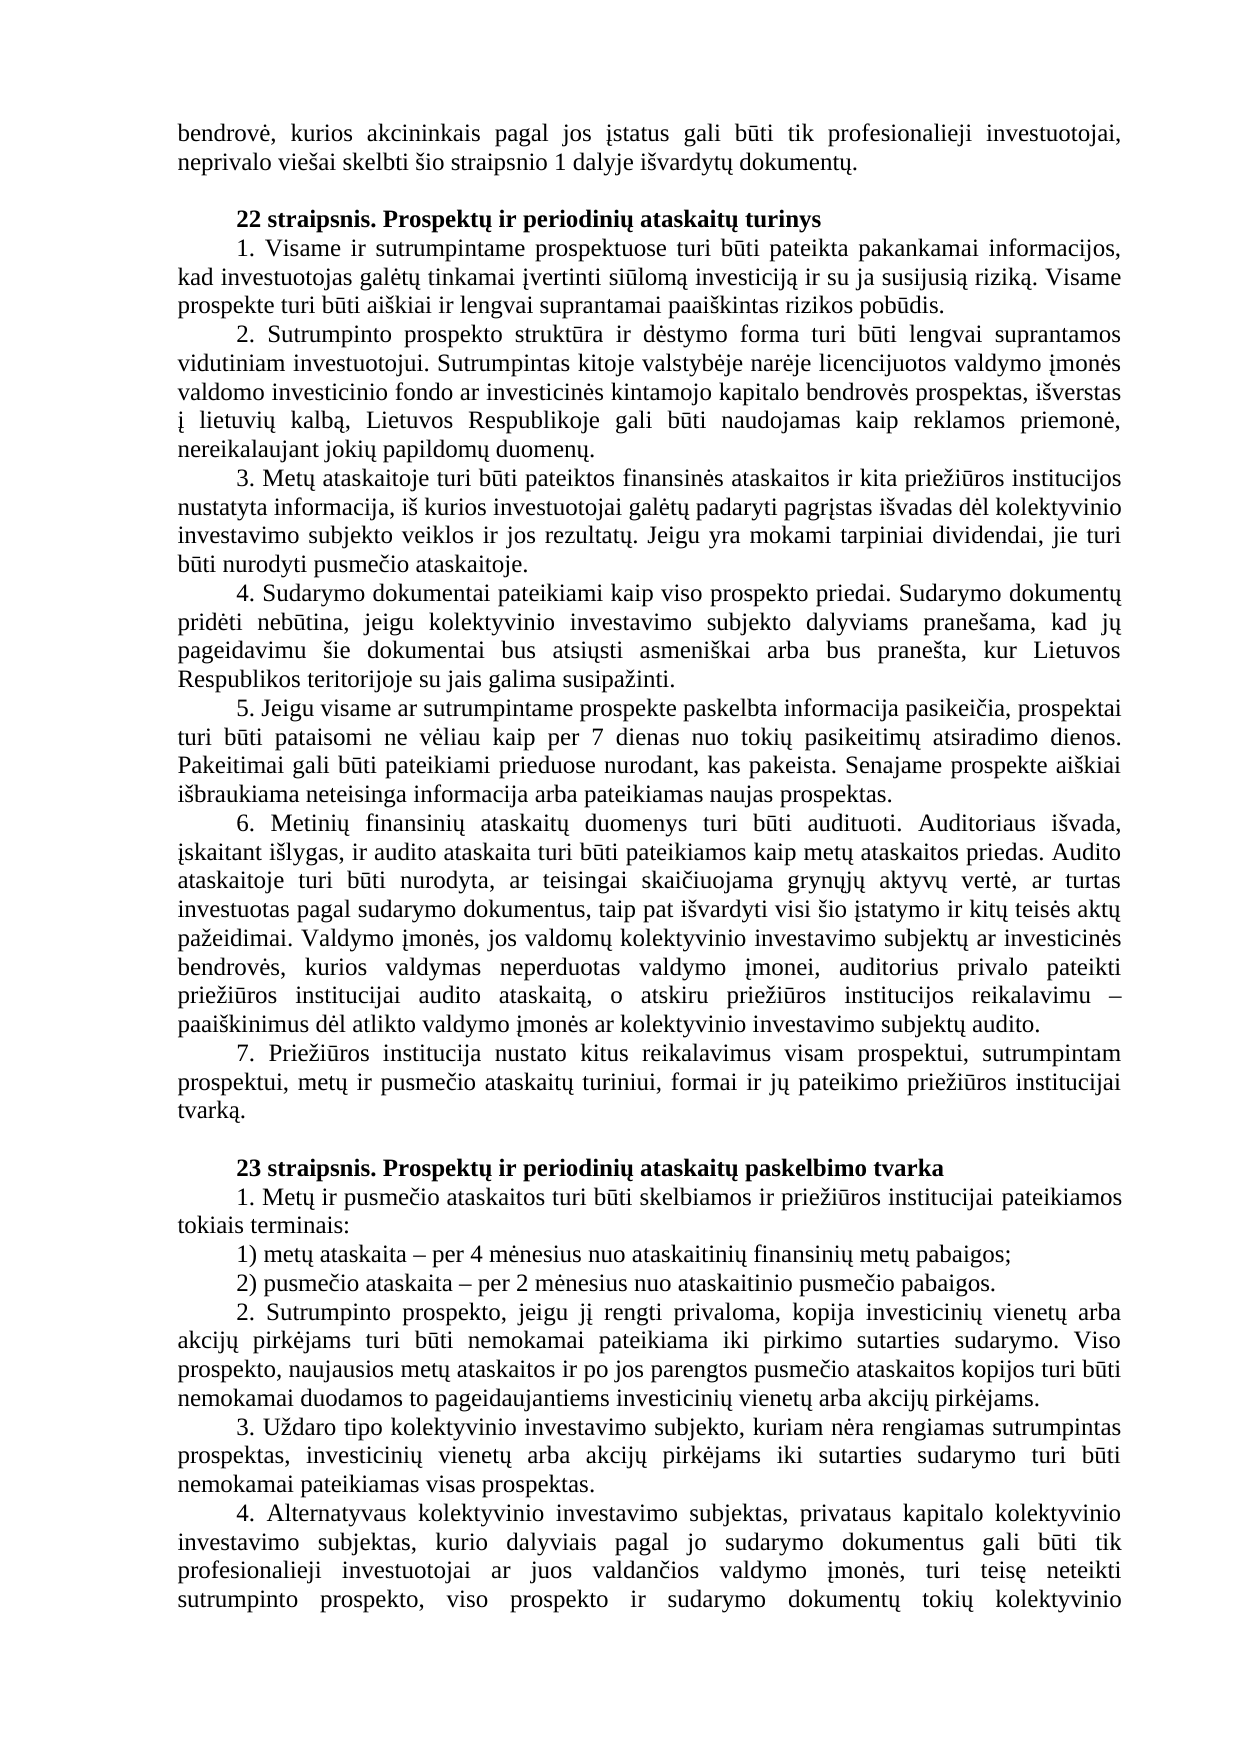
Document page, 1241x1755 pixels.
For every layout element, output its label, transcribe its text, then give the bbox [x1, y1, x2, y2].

text bendrovė, kurios akcininkais pagal jos įstatus gali būti tik profesionalieji investuotojai, neprivalo viešai skelbti šio straipsnio 1 dalyje išvardytų dokumentų. [177, 118, 1122, 176]
text 2) pusmečio ataskaita – per 2 mėnesius nuo ataskaitinio pusmečio pabaigos. [177, 1268, 1122, 1297]
text 6. Metinių finansinių ataskaitų duomenys turi būti audituoti. Auditoriaus išvada, įskaitant išlygas, ir audito ataskaita turi būti pateikiamos kaip metų ataskaitos priedas. Audito ataskaitoje turi būti nurodyta, ar teisingai skaičiuojama grynųjų aktyvų vertė, ar turtas investuotas pagal sudarymo dokumentus, taip pat išvardyti visi šio įstatymo ir kitų teisės aktų pažeidimai. Valdymo įmonės, jos valdomų kolektyvinio investavimo subjektų ar investicinės bendrovės, kurios valdymas neperduotas valdymo įmonei, auditorius privalo pateikti priežiūros institucijai audito ataskaitą, o atskiru priežiūros institucijos reikalavimu – paaiškinimus dėl atlikto valdymo įmonės ar kolektyvinio investavimo subjektų audito. [177, 808, 1122, 1038]
text 1) metų ataskaita – per 4 mėnesius nuo ataskaitinių finansinių metų pabaigos; [177, 1239, 1122, 1268]
text 22 straipsnis. Prospektų ir periodinių ataskaitų turinys [177, 204, 1122, 233]
text 5. Jeigu visame ar sutrumpintame prospekte paskelbta informacija pasikeičia, prospektai turi būti pataisomi ne vėliau kaip per 7 dienas nuo tokių pasikeitimų atsiradimo dienos. Pakeitimai gali būti pateikiami prieduose nurodant, kas pakeista. Senajame prospekte aiškiai išbraukiama neteisinga informacija arba pateikiamas naujas prospektas. [177, 693, 1122, 808]
text 4. Sudarymo dokumentai pateikiami kaip viso prospekto priedai. Sudarymo dokumentų pridėti nebūtina, jeigu kolektyvinio investavimo subjekto dalyviams pranešama, kad jų pageidavimu šie dokumentai bus atsiųsti asmeniškai arba bus pranešta, kur Lietuvos Respublikos teritorijoje su jais galima susipažinti. [177, 578, 1122, 693]
text 2. Sutrumpinto prospekto, jeigu jį rengti privaloma, kopija investicinių vienetų arba akcijų pirkėjams turi būti nemokamai pateikiama iki pirkimo sutarties sudarymo. Viso prospekto, naujausios metų ataskaitos ir po jos parengtos pusmečio ataskaitos kopijos turi būti nemokamai duodamos to pageidaujantiems investicinių vienetų arba akcijų pirkėjams. [177, 1297, 1122, 1412]
text 4. Alternatyvaus kolektyvinio investavimo subjektas, privataus kapitalo kolektyvinio investavimo subjektas, kurio dalyviais pagal jo sudarymo dokumentus gali būti tik profesionalieji investuotojai ar juos valdančios valdymo įmonės, turi teisę neteikti sutrumpinto prospekto, viso prospekto ir sudarymo dokumentų tokių kolektyvinio [177, 1498, 1122, 1613]
text 3. Uždaro tipo kolektyvinio investavimo subjekto, kuriam nėra rengiamas sutrumpintas prospektas, investicinių vienetų arba akcijų pirkėjams iki sutarties sudarymo turi būti nemokamai pateikiamas visas prospektas. [177, 1412, 1122, 1498]
text 1. Visame ir sutrumpintame prospektuose turi būti pateikta pakankamai informacijos, kad investuotojas galėtų tinkamai įvertinti siūlomą investiciją ir su ja susijusią riziką. Visame prospekte turi būti aiškiai ir lengvai suprantamai paaiškintas rizikos pobūdis. [177, 233, 1122, 319]
text 3. Metų ataskaitoje turi būti pateiktos finansinės ataskaitos ir kita priežiūros institucijos nustatyta informacija, iš kurios investuotojai galėtų padaryti pagrįstas išvadas dėl kolektyvinio investavimo subjekto veiklos ir jos rezultatų. Jeigu yra mokami tarpiniai dividendai, jie turi būti nurodyti pusmečio ataskaitoje. [177, 463, 1122, 578]
text 7. Priežiūros institucija nustato kitus reikalavimus visam prospektui, sutrumpintam prospektui, metų ir pusmečio ataskaitų turiniui, formai ir jų pateikimo priežiūros institucijai tvarką. [177, 1038, 1122, 1124]
text 2. Sutrumpinto prospekto struktūra ir dėstymo forma turi būti lengvai suprantamos vidutiniam investuotojui. Sutrumpintas kitoje valstybėje narėje licencijuotos valdymo įmonės valdomo investicinio fondo ar investicinės kintamojo kapitalo bendrovės prospektas, išverstas į lietuvių kalbą, Lietuvos Respublikoje gali būti naudojamas kaip reklamos priemonė, nereikalaujant jokių papildomų duomenų. [177, 319, 1122, 463]
text 1. Metų ir pusmečio ataskaitos turi būti skelbiamos ir priežiūros institucijai pateikiamos tokiais terminais: [177, 1182, 1122, 1239]
text 23 straipsnis. Prospektų ir periodinių ataskaitų paskelbimo tvarka [177, 1153, 1122, 1182]
